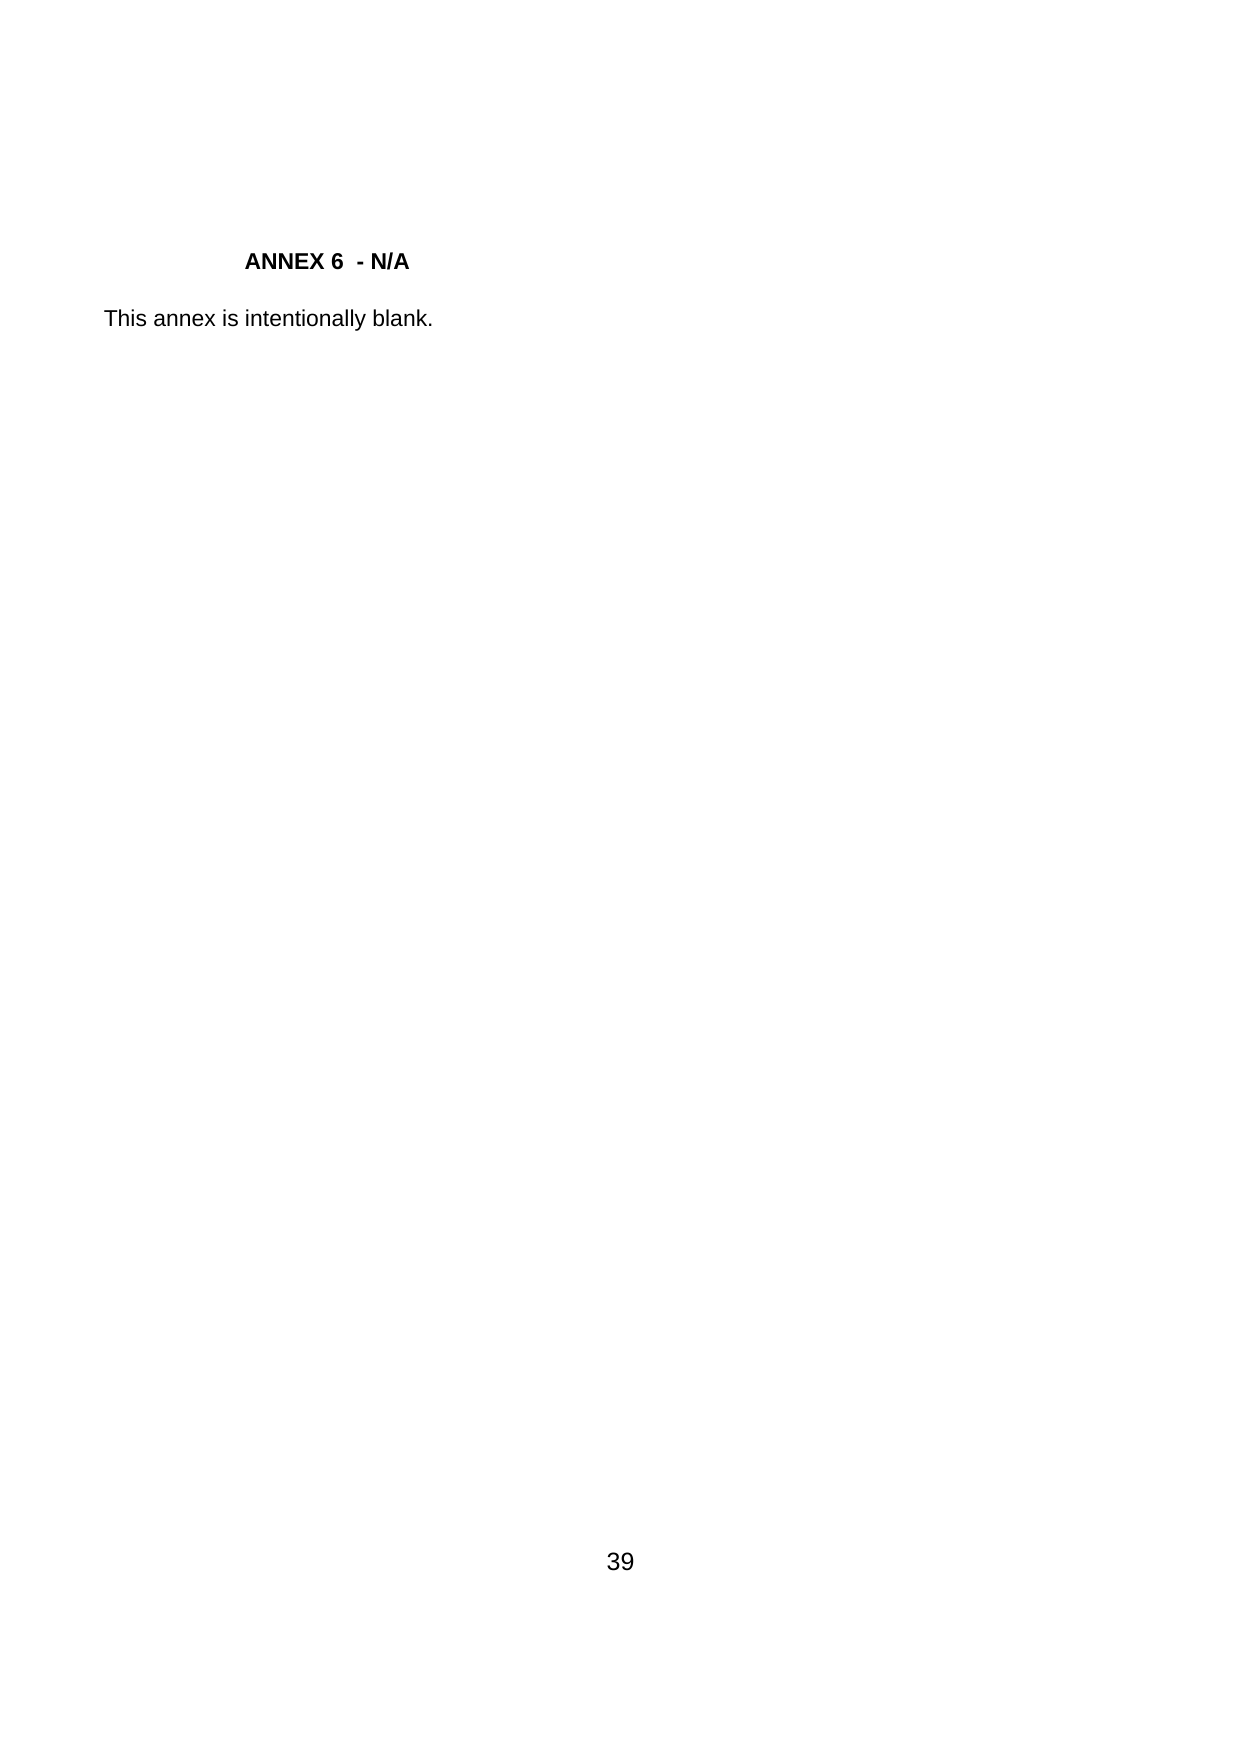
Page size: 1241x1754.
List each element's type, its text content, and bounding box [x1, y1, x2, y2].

text This annex is intentionally blank. [103, 305, 1137, 332]
subtitle ANNEX 6 - N/A [244, 248, 1137, 274]
